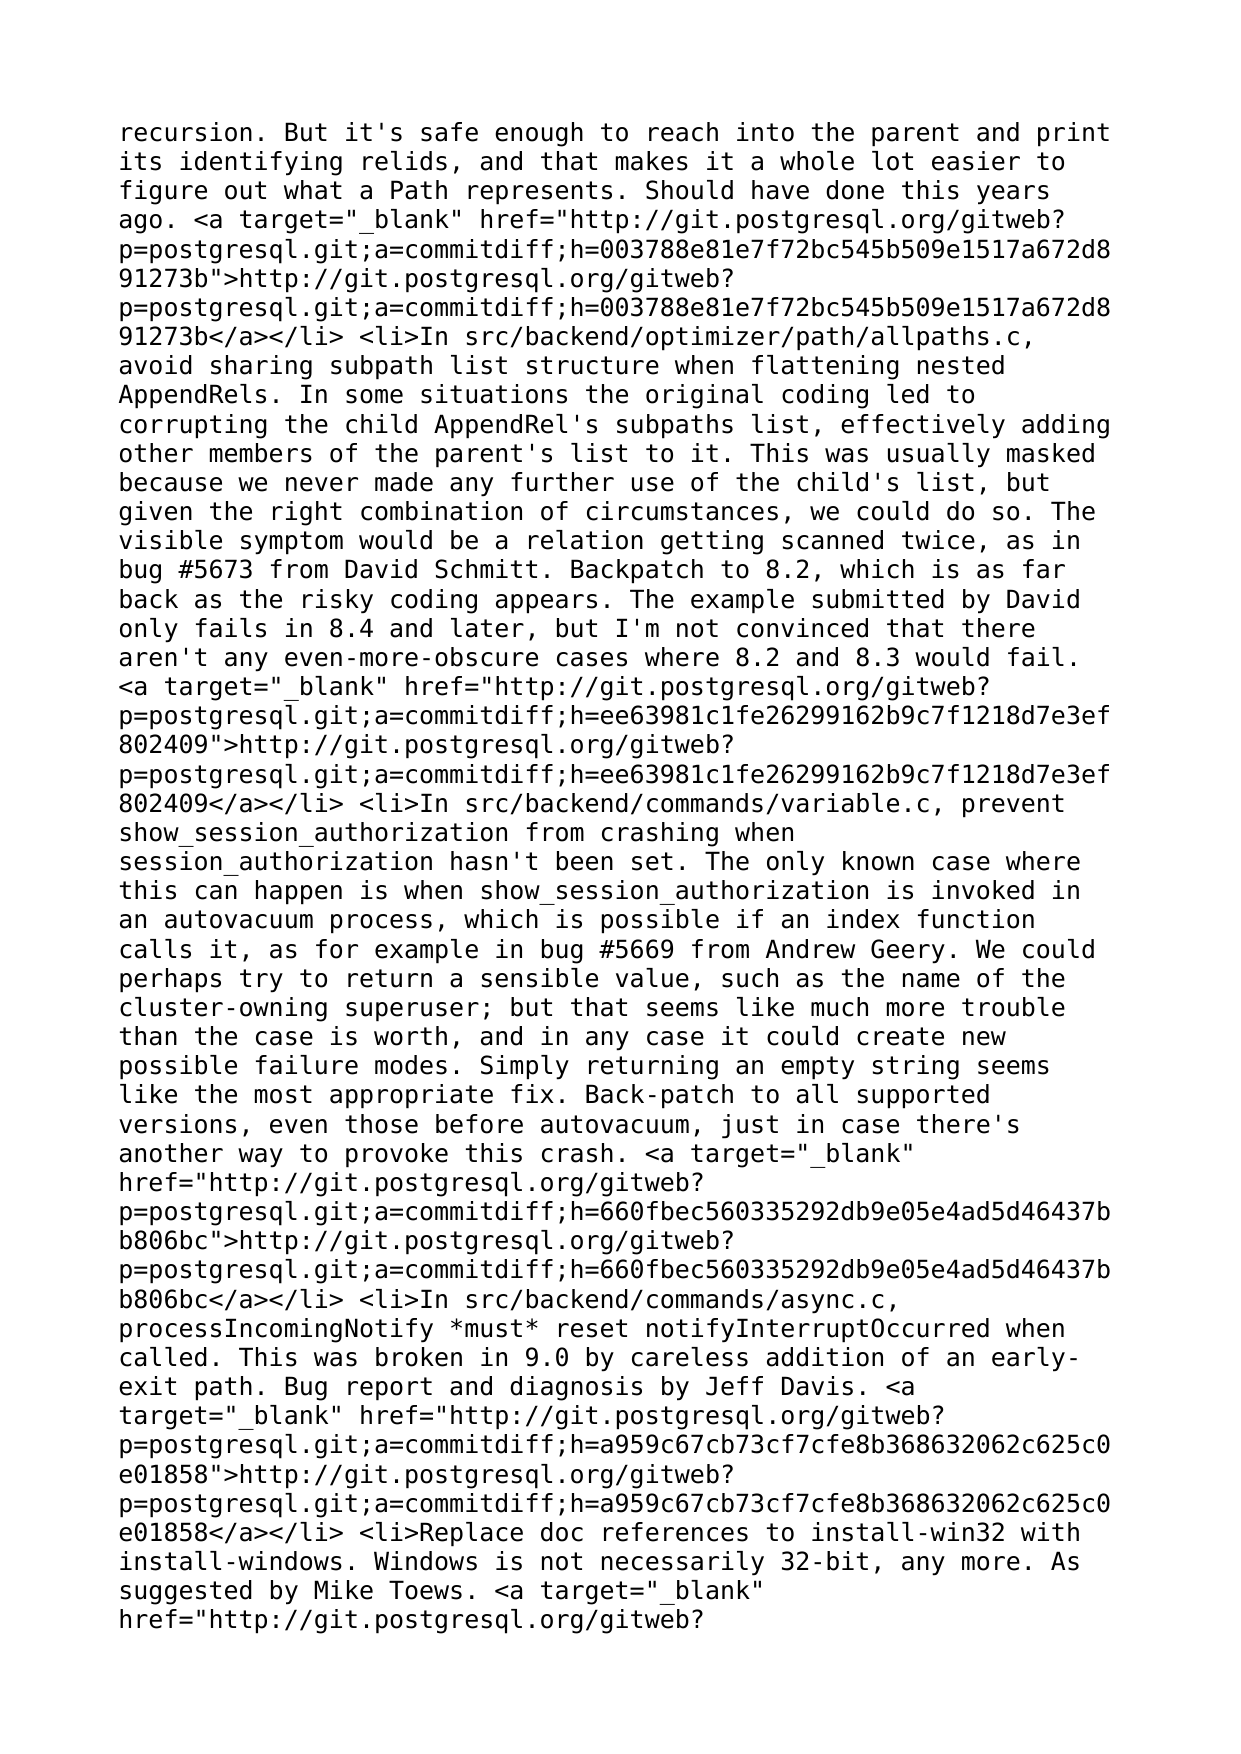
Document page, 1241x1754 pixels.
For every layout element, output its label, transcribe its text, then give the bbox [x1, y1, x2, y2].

text recursion. But it's safe enough to reach into the parent and print its identifying relids, and that makes it a whole lot easier to figure out what a Path represents. Should have done this years ago. <a target="_blank" href="http://git.postgresql.org/gitweb?p=postgresql.git;a=commitdiff;h=003788e81e7f72bc545b509e1517a672d891273b">http://git.postgresql.org/gitweb?p=postgresql.git;a=commitdiff;h=003788e81e7f72bc545b509e1517a672d891273b</a></li> <li>In src/backend/optimizer/path/allpaths.c, avoid sharing subpath list structure when flattening nested AppendRels. In some situations the original coding led to corrupting the child AppendRel's subpaths list, effectively adding other members of the parent's list to it. This was usually masked because we never made any further use of the child's list, but given the right combination of circumstances, we could do so. The visible symptom would be a relation getting scanned twice, as in bug #5673 from David Schmitt. Backpatch to 8.2, which is as far back as the risky coding appears. The example submitted by David only fails in 8.4 and later, but I'm not convinced that there aren't any even-more-obscure cases where 8.2 and 8.3 would fail. <a target="_blank" href="http://git.postgresql.org/gitweb?p=postgresql.git;a=commitdiff;h=ee63981c1fe26299162b9c7f1218d7e3ef802409">http://git.postgresql.org/gitweb?p=postgresql.git;a=commitdiff;h=ee63981c1fe26299162b9c7f1218d7e3ef802409</a></li> <li>In src/backend/commands/variable.c, prevent show_session_authorization from crashing when session_authorization hasn't been set. The only known case where this can happen is when show_session_authorization is invoked in an autovacuum process, which is possible if an index function calls it, as for example in bug #5669 from Andrew Geery. We could perhaps try to return a sensible value, such as the name of the cluster-owning superuser; but that seems like much more trouble than the case is worth, and in any case it could create new possible failure modes. Simply returning an empty string seems like the most appropriate fix. Back-patch to all supported versions, even those before autovacuum, just in case there's another way to provoke this crash. <a target="_blank" href="http://git.postgresql.org/gitweb?p=postgresql.git;a=commitdiff;h=660fbec560335292db9e05e4ad5d46437bb806bc">http://git.postgresql.org/gitweb?p=postgresql.git;a=commitdiff;h=660fbec560335292db9e05e4ad5d46437bb806bc</a></li> <li>In src/backend/commands/async.c, processIncomingNotify *must* reset notifyInterruptOccurred when called. This was broken in 9.0 by careless addition of an early-exit path. Bug report and diagnosis by Jeff Davis. <a target="_blank" href="http://git.postgresql.org/gitweb?p=postgresql.git;a=commitdiff;h=a959c67cb73cf7cfe8b368632062c625c0e01858">http://git.postgresql.org/gitweb?p=postgresql.git;a=commitdiff;h=a959c67cb73cf7cfe8b368632062c625c0e01858</a></li> <li>Replace doc references to install-win32 with install-windows. Windows is not necessarily 32-bit, any more. As suggested by Mike Toews. <a target="_blank" href="http://git.postgresql.org/gitweb? [118, 118, 1122, 1635]
